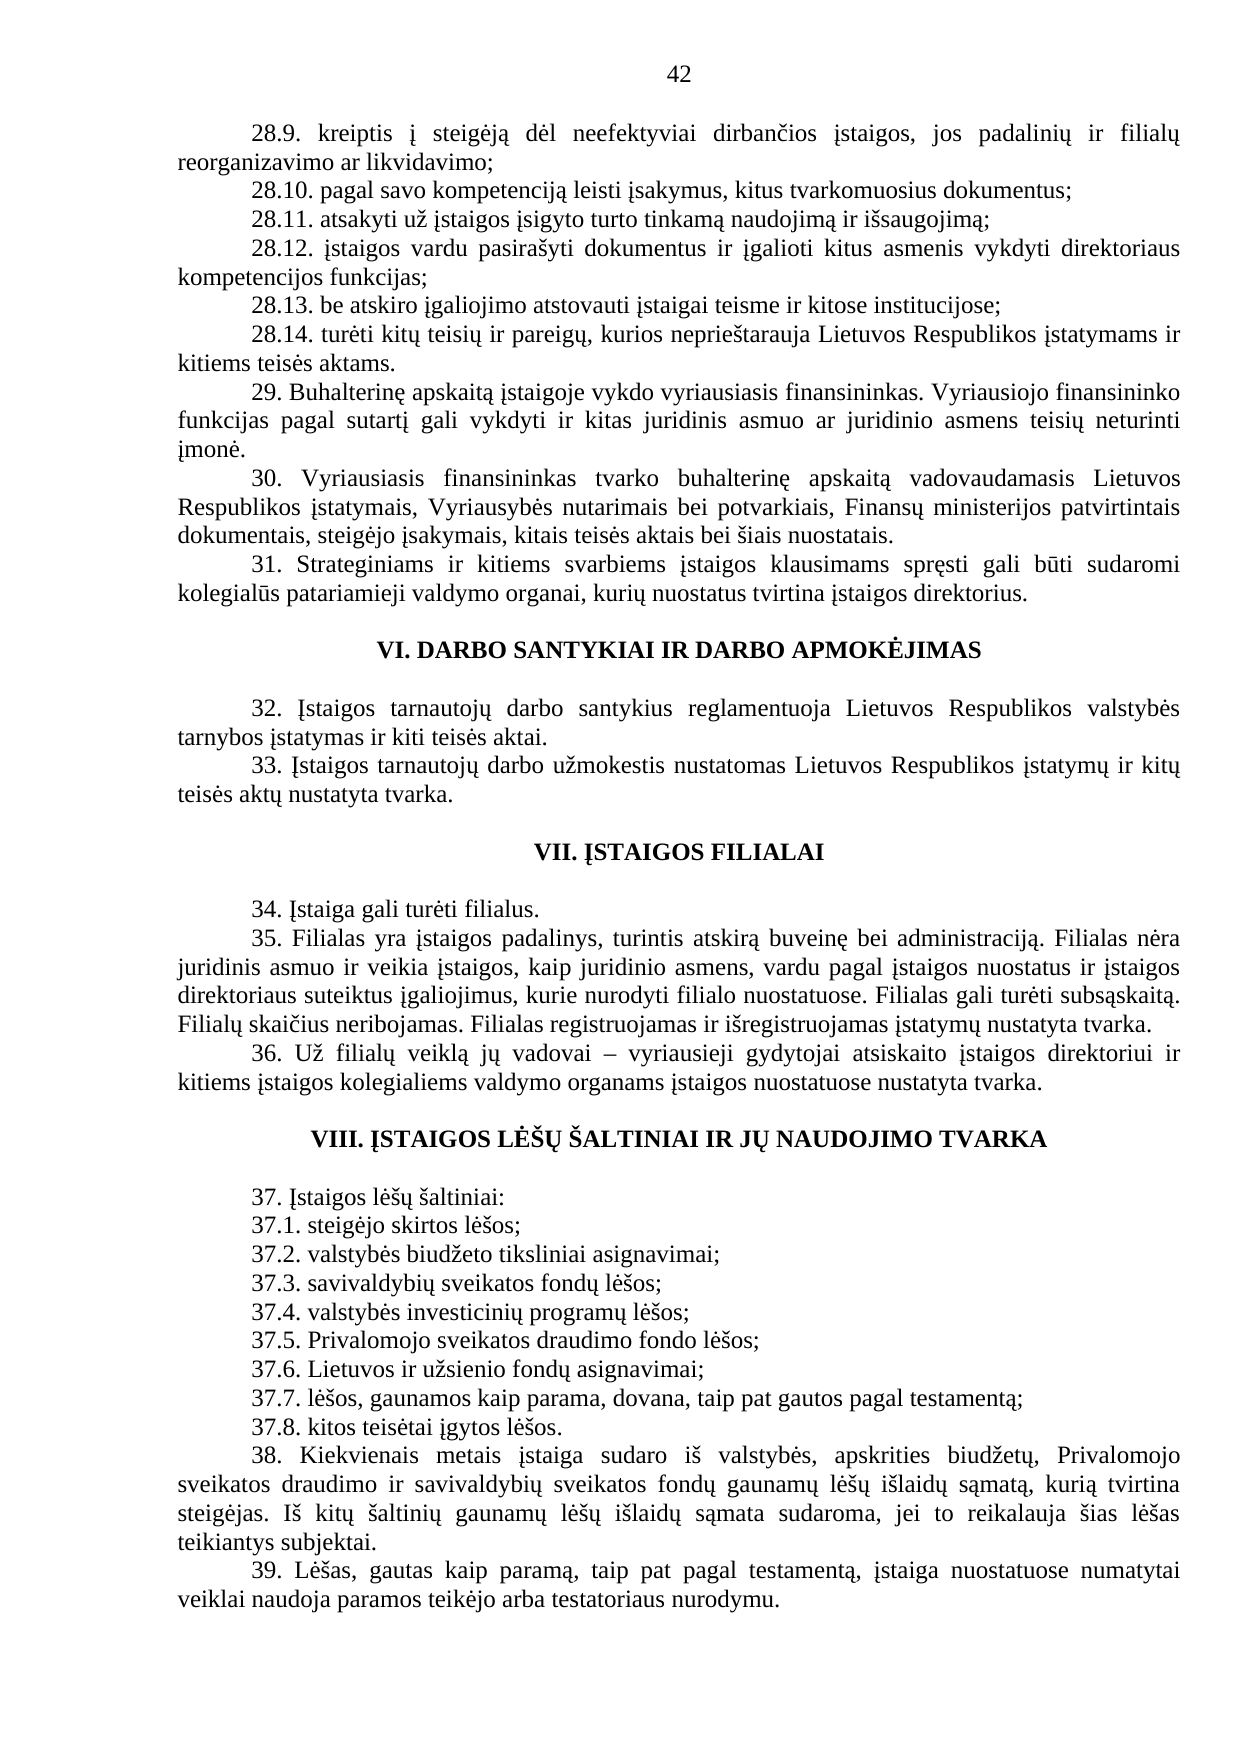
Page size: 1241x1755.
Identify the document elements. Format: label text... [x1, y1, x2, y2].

text 37.6. Lietuvos ir užsienio fondų asignavimai; [177, 1354, 1181, 1383]
text 38. Kiekvienais metais įstaiga sudaro iš valstybės, apskrities biudžetų, Privalomojo sveikatos draudimo ir savivaldybių sveikatos fondų gaunamų lėšų išlaidų sąmatą, kurią tvirtina steigėjas. Iš kitų šaltinių gaunamų lėšų išlaidų sąmata sudaroma, jei to reikalauja šias lėšas teikiantys subjektai. [177, 1441, 1181, 1556]
text 33. Įstaigos tarnautojų darbo užmokestis nustatomas Lietuvos Respublikos įstatymų ir kitų teisės aktų nustatyta tvarka. [177, 751, 1181, 808]
text 37.4. valstybės investicinių programų lėšos; [177, 1297, 1181, 1326]
text 39. Lėšas, gautas kaip paramą, taip pat pagal testamentą, įstaiga nuostatuose numatytai veiklai naudoja paramos teikėjo arba testatoriaus nurodymu. [177, 1556, 1181, 1613]
text 31. Strateginiams ir kitiems svarbiems įstaigos klausimams spręsti gali būti sudaromi kolegialūs patariamieji valdymo organai, kurių nuostatus tvirtina įstaigos direktorius. [177, 549, 1181, 607]
text 36. Už filialų veiklą jų vadovai – vyriausieji gydytojai atsiskaito įstaigos direktoriui ir kitiems įstaigos kolegialiems valdymo organams įstaigos nuostatuose nustatyta tvarka. [177, 1038, 1181, 1096]
text VIII. ĮSTAIGOS LĖŠŲ ŠALTINIAI IR JŲ NAUDOJIMO TVARKA [177, 1124, 1181, 1153]
text 28.11. atsakyti už įstaigos įsigyto turto tinkamą naudojimą ir išsaugojimą; [177, 204, 1181, 233]
text 29. Buhalterinę apskaitą įstaigoje vykdo vyriausiasis finansininkas. Vyriausiojo finansininko funkcijas pagal sutartį gali vykdyti ir kitas juridinis asmuo ar juridinio asmens teisių neturinti įmonė. [177, 377, 1181, 463]
text 37.1. steigėjo skirtos lėšos; [177, 1211, 1181, 1239]
text 30. Vyriausiasis finansininkas tvarko buhalterinę apskaitą vadovaudamasis Lietuvos Respublikos įstatymais, Vyriausybės nutarimais bei potvarkiais, Finansų ministerijos patvirtintais dokumentais, steigėjo įsakymais, kitais teisės aktais bei šiais nuostatais. [177, 463, 1181, 549]
text 37. Įstaigos lėšų šaltiniai: [177, 1182, 1181, 1211]
text 28.9. kreiptis į steigėją dėl neefektyviai dirbančios įstaigos, jos padalinių ir filialų reorganizavimo ar likvidavimo; [177, 118, 1181, 176]
text 28.10. pagal savo kompetenciją leisti įsakymus, kitus tvarkomuosius dokumentus; [177, 176, 1181, 204]
text 37.5. Privalomojo sveikatos draudimo fondo lėšos; [177, 1326, 1181, 1354]
text 37.2. valstybės biudžeto tiksliniai asignavimai; [177, 1239, 1181, 1268]
text 37.3. savivaldybių sveikatos fondų lėšos; [177, 1268, 1181, 1297]
text VII. ĮSTAIGOS FILIALAI [177, 837, 1181, 866]
text 37.7. lėšos, gaunamos kaip parama, dovana, taip pat gautos pagal testamentą; [177, 1383, 1181, 1412]
text VI. DARBO SANTYKIAI IR DARBO APMOKĖJIMAS [177, 636, 1181, 664]
text 34. Įstaiga gali turėti filialus. [177, 894, 1181, 923]
text 28.14. turėti kitų teisių ir pareigų, kurios neprieštarauja Lietuvos Respublikos įstatymams ir kitiems teisės aktams. [177, 319, 1181, 377]
text 37.8. kitos teisėtai įgytos lėšos. [177, 1412, 1181, 1441]
text 28.13. be atskiro įgaliojimo atstovauti įstaigai teisme ir kitose institucijose; [177, 291, 1181, 319]
text 35. Filialas yra įstaigos padalinys, turintis atskirą buveinę bei administraciją. Filialas nėra juridinis asmuo ir veikia įstaigos, kaip juridinio asmens, vardu pagal įstaigos nuostatus ir įstaigos direktoriaus suteiktus įgaliojimus, kurie nurodyti filialo nuostatuose. Filialas gali turėti subsąskaitą. Filialų skaičius neribojamas. Filialas registruojamas ir išregistruojamas įstatymų nustatyta tvarka. [177, 923, 1181, 1038]
text 28.12. įstaigos vardu pasirašyti dokumentus ir įgalioti kitus asmenis vykdyti direktoriaus kompetencijos funkcijas; [177, 233, 1181, 291]
text 32. Įstaigos tarnautojų darbo santykius reglamentuoja Lietuvos Respublikos valstybės tarnybos įstatymas ir kiti teisės aktai. [177, 693, 1181, 751]
